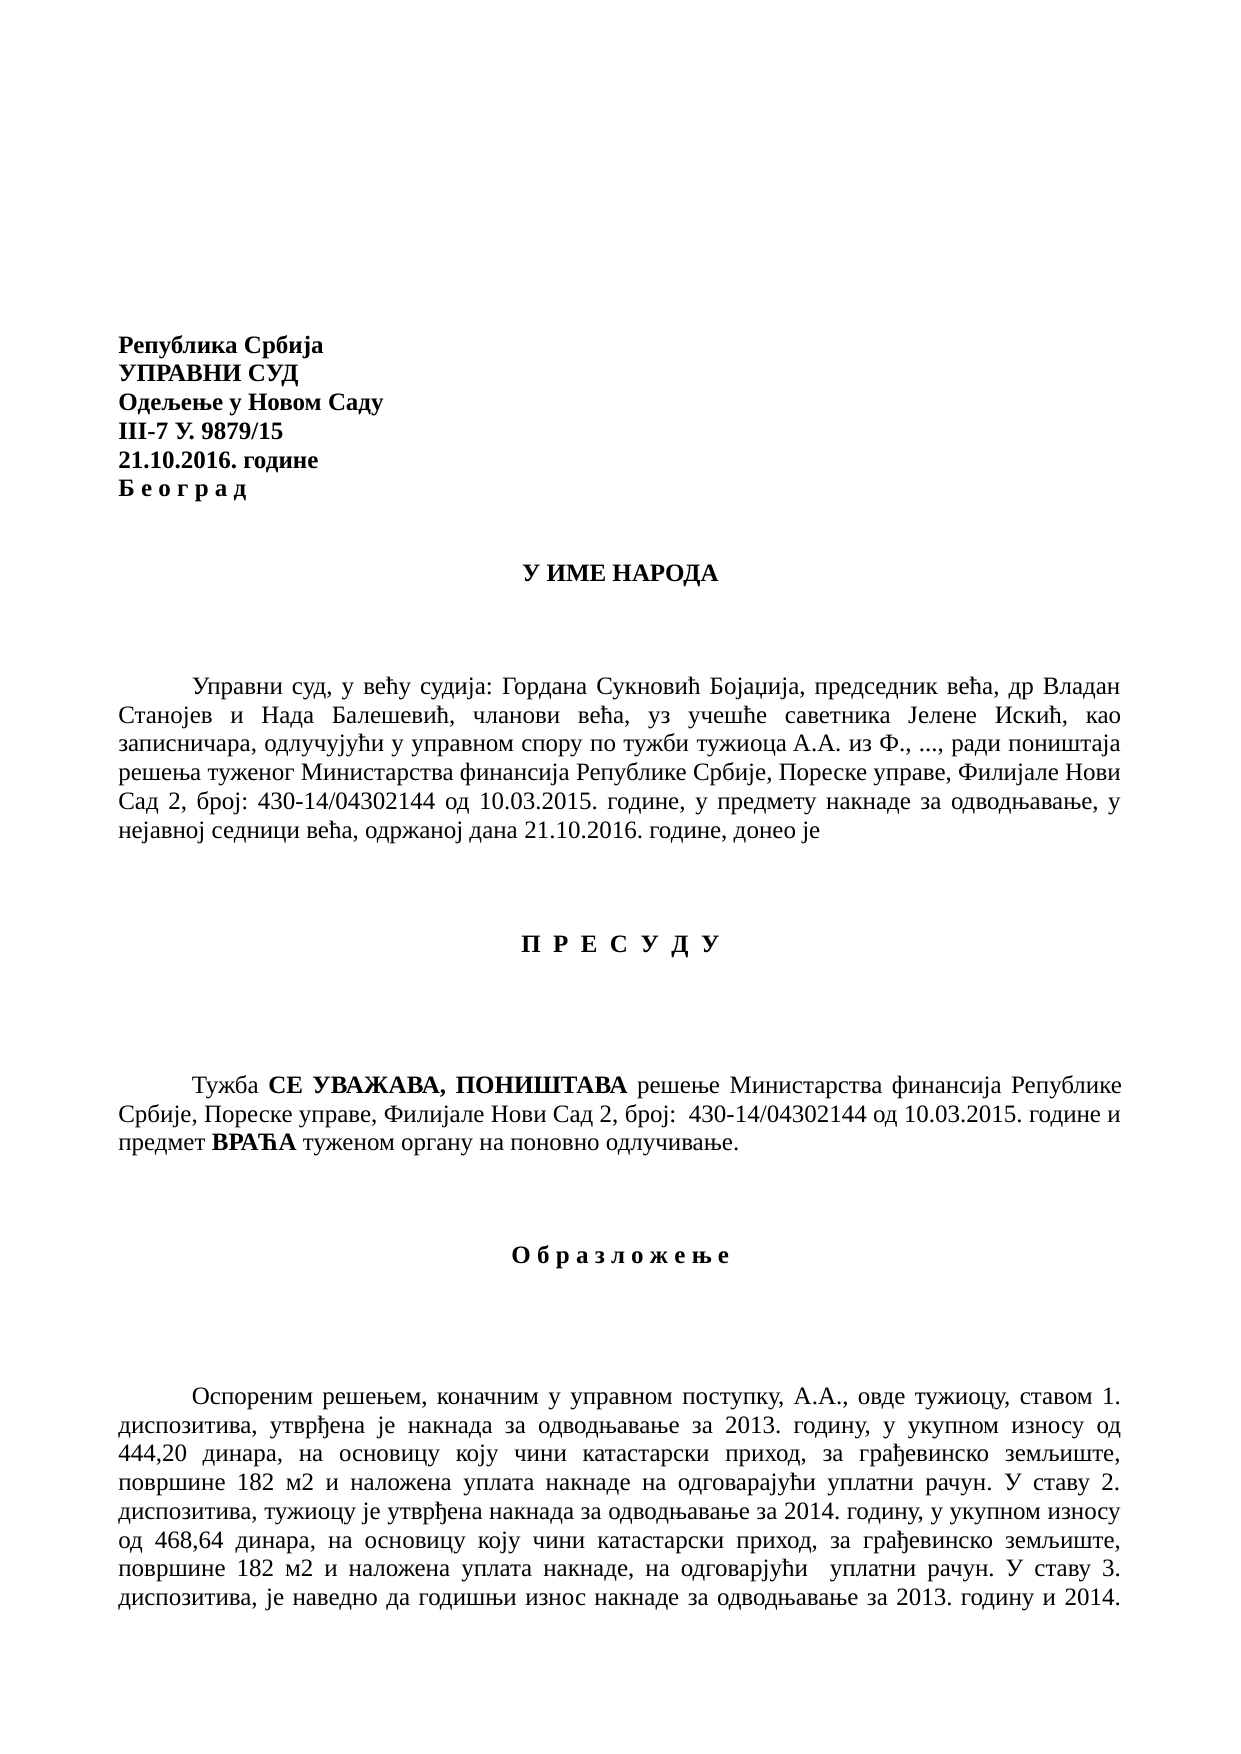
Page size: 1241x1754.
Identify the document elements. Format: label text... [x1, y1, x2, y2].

text Управни суд, у већу судија: Гордана Сукновић Бојаџија, председник већа, др Владан Станојев и Нада Балешевић, чланови већа, уз учешће саветника Јелене Искић, као записничара, одлучујући у управном спору по тужби тужиоцa A.A. из Ф., ..., ради поништаја решења туженог Министарства финансија Републике Србије, Пореске управе, Филијале Нови Сад 2, број: 430-14/04302144 од 10.03.2015. године, у предмету накнаде за одводњавање, у нејавној седници већа, одржаној дана 21.10.2016. године, донео је [118, 671, 1122, 843]
text О б р а з л о ж е њ е [118, 1240, 1122, 1269]
text Оспореним решењем, коначним у управном поступку, A.A., овде тужиоцу, ставом 1. диспозитива, утврђена је накнада за одводњавање за 2013. годину, у укупном износу од 444,20 динара, на основицу коју чини катастарски приход, за грађевинско земљиште, површине 182 м2 и наложена уплата накнаде на одговарајући уплатни рачун. У ставу 2. диспозитива, тужиоцу је утврђена накнада за одводњавање за 2014. годину, у укупном износу од 468,64 динара, на основицу коју чини катастарски приход, за грађевинско земљиште, површине 182 м2 и наложена уплата накнаде, на одговарјући уплатни рачун. У ставу 3. диспозитива, је наведно да годишњи износ накнаде за одводњавање за 2013. годину и 2014. [118, 1381, 1122, 1611]
text Oдељење у Новом Саду [118, 387, 1122, 416]
text Б е о г р а д [118, 473, 1122, 502]
text Република Србија [118, 118, 1122, 358]
text Тужба СЕ УВАЖАВА, ПОНИШТАВА решење Министарства финансија Републике Србије, Пореске управе, Филијале Нови Сад 2, број: 430-14/04302144 од 10.03.2015. године и предмет ВРАЋА туженом органу на поновно одлучивање. [118, 1070, 1122, 1156]
text П Р Е С У Д У [118, 929, 1122, 958]
text У ИМЕ НАРОДА [118, 558, 1122, 587]
text 21.10.2016. године [118, 445, 1122, 473]
text УПРАВНИ СУД [118, 358, 1122, 387]
text III-7 У. 9879/15 [118, 416, 1122, 445]
